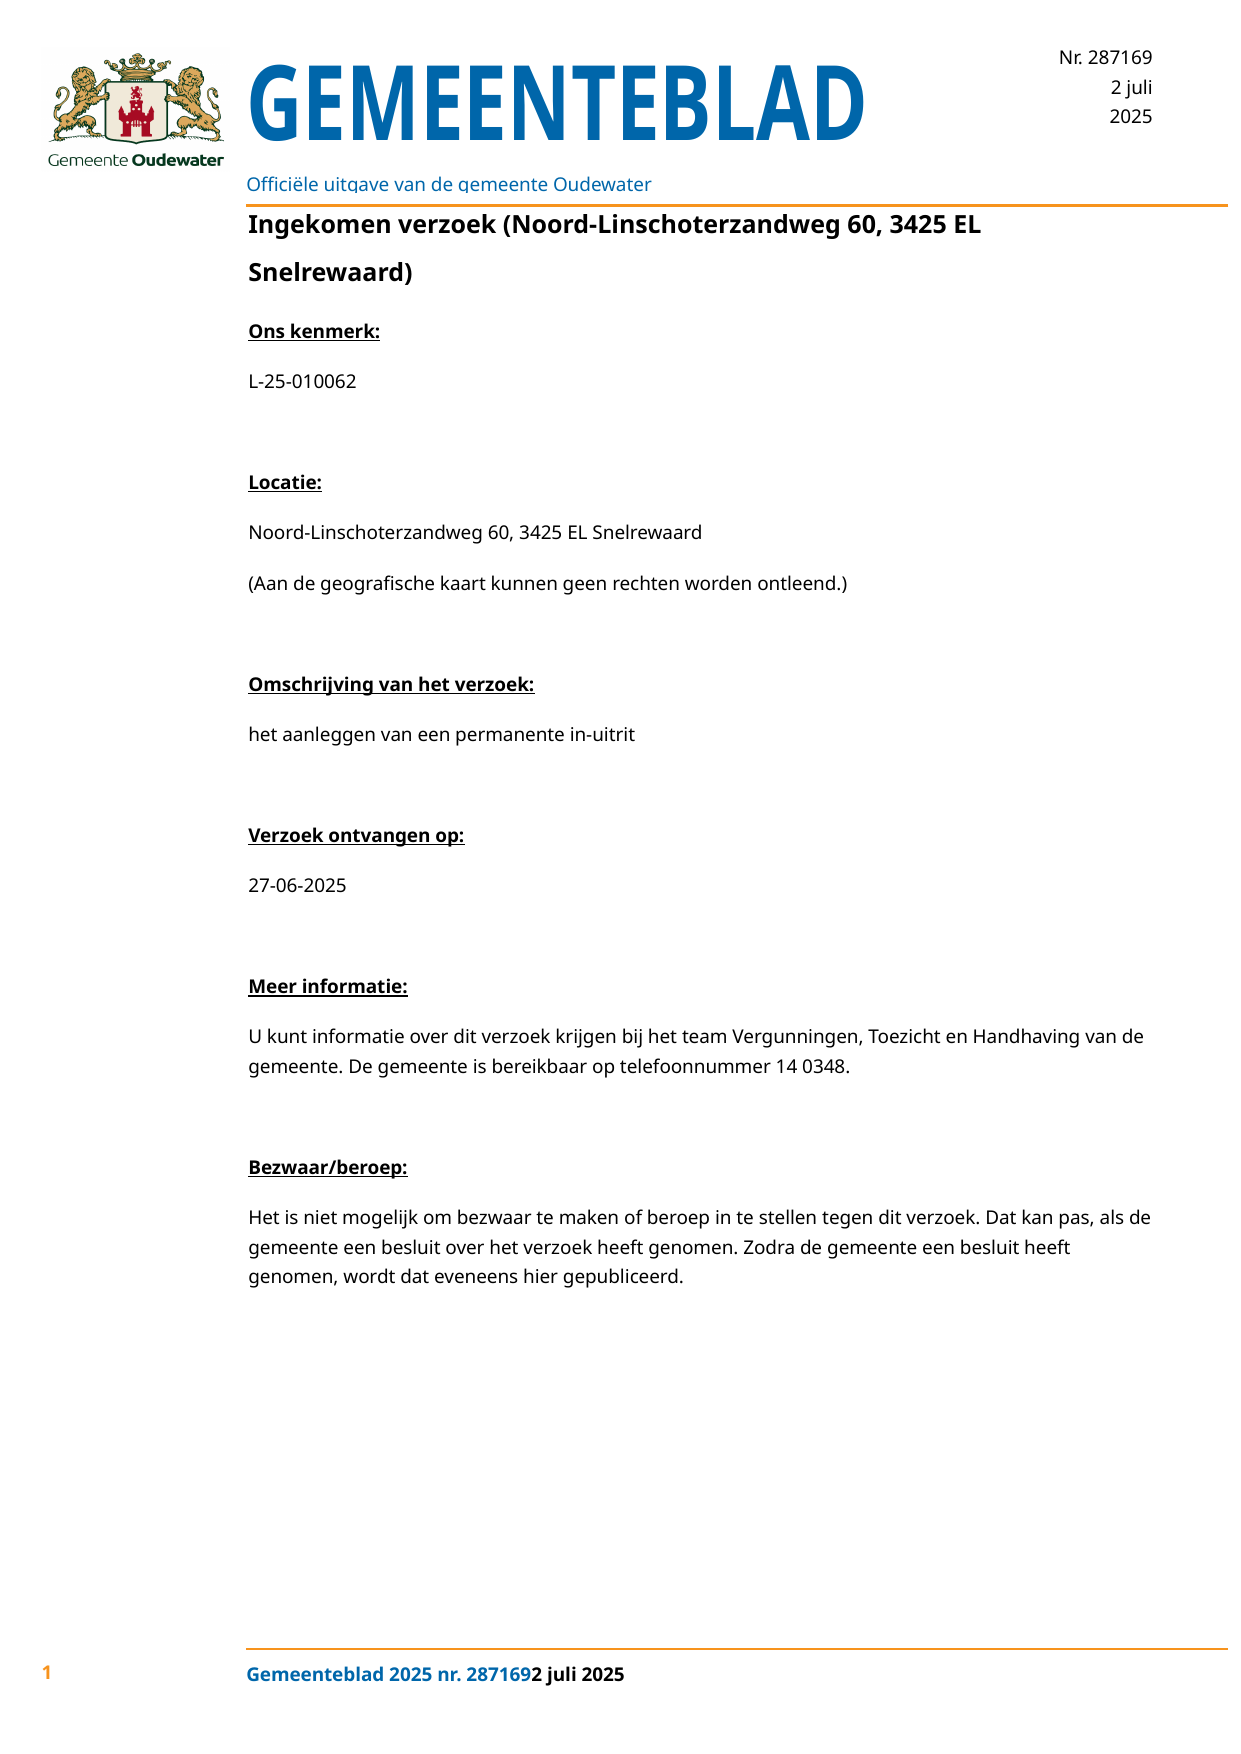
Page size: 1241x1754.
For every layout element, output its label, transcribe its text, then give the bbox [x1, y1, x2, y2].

text U kunt informatie over dit verzoek krijgen bij het team Vergunningen, Toezicht en Handhaving van de gemeente. De gemeente is bereikbaar op telefoonnummer 14 0348. [248, 1024, 1152, 1079]
text Noord-Linschoterzandweg 60, 3425 EL Snelrewaard [248, 519, 1152, 545]
text het aanleggen van een permanente in-uitrit [248, 721, 1152, 747]
text Ons kenmerk: [248, 318, 1152, 344]
text Locatie: [248, 469, 1152, 495]
text Omschrijving van het verzoek: [248, 671, 1152, 697]
text Het is niet mogelijk om bezwaar te maken of beroep in te stellen tegen dit verzoek. Dat kan pas, als de gemeente een besluit over het verzoek heeft genomen. Zodra de gemeente een besluit heeft genomen, wordt dat eveneens hier gepubliceerd. [248, 1204, 1152, 1289]
text Ingekomen verzoek (Noord-Linschoterzandweg 60, 3425 EL Snelrewaard) [248, 207, 1152, 288]
text 27-06-2025 [248, 872, 1152, 898]
text L-25-010062 [248, 368, 1152, 394]
picture [41, 47, 231, 172]
text Verzoek ontvangen op: [248, 822, 1152, 848]
text Bezwaar/beroep: [248, 1154, 1152, 1180]
text (Aan de geografische kaart kunnen geen rechten worden ontleend.) [248, 570, 1152, 596]
text Meer informatie: [248, 973, 1152, 999]
